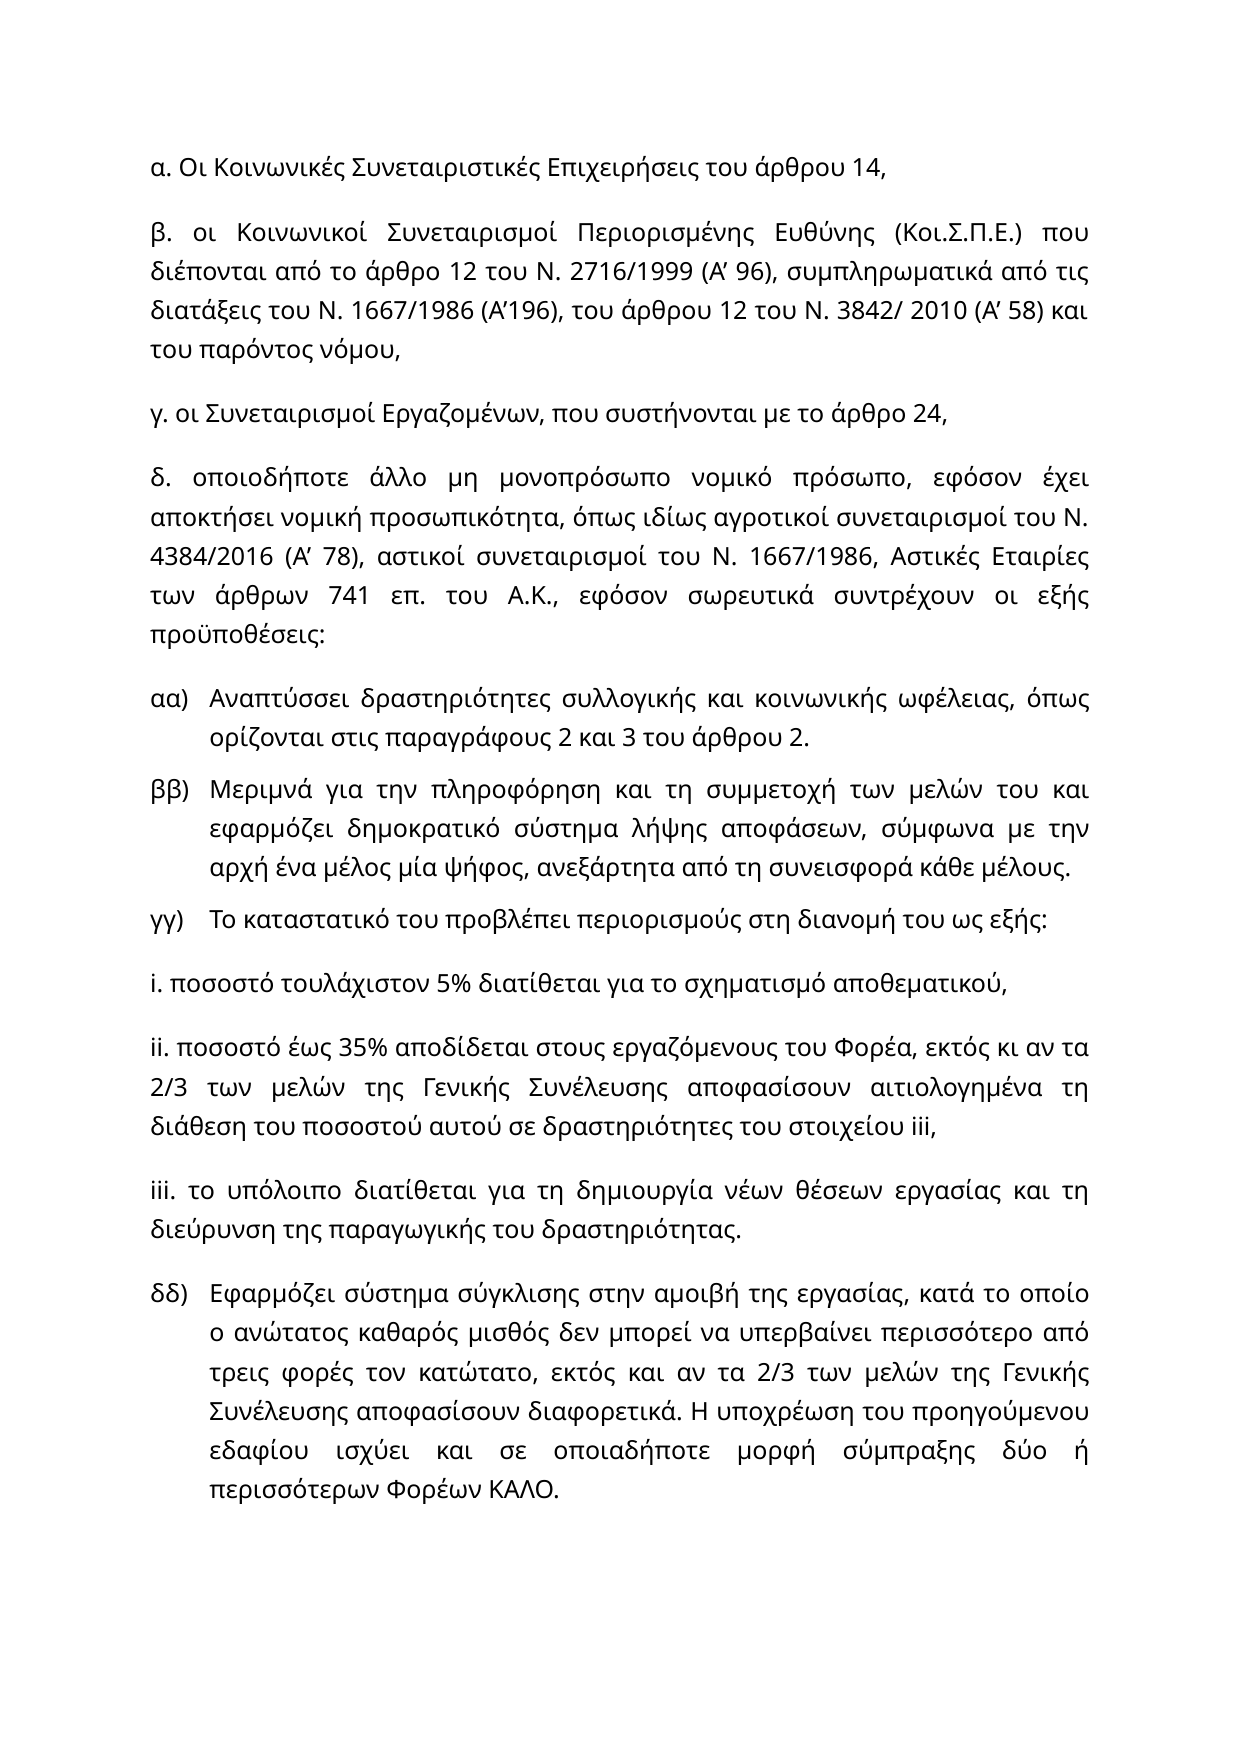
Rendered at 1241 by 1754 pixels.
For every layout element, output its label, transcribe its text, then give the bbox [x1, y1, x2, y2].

text β. οι Κοινωνικοί Συνεταιρισμοί Περιορισμένης Ευθύνης (Κοι.Σ.Π.Ε.) που διέπονται από το άρθρο 12 του Ν. 2716/1999 (Α’ 96), συμπληρωματικά από τις διατάξεις του Ν. 1667/1986 (Α’196), του άρθρου 12 του Ν. 3842/ 2010 (Α’ 58) και του παρόντος νόμου, [150, 214, 1090, 366]
list γγ) Το καταστατικό του προβλέπει περιορισμούς στη διανομή του ως εξής: [150, 902, 1090, 936]
list ββ) Μεριμνά για την πληροφόρηση και τη συμμετοχή των μελών του και εφαρμόζει δημοκρατικό σύστημα λήψης αποφάσεων, σύμφωνα με την αρχή ένα μέλος μία ψήφος, ανεξάρτητα από τη συνεισφορά κάθε μέλους. [150, 772, 1090, 884]
list δδ) Εφαρμόζει σύστημα σύγκλισης στην αμοιβή της εργασίας, κατά το οποίο ο ανώτατος καθαρός μισθός δεν μπορεί να υπερβαίνει περισσότερο από τρεις φορές τον κατώτατο, εκτός και αν τα 2/3 των μελών της Γενικής Συνέλευσης αποφασίσουν διαφορετικά. Η υποχρέωση του προηγούμενου εδαφίου ισχύει και σε οποιαδήποτε μορφή σύμπραξης δύο ή περισσότερων Φορέων ΚΑΛΟ. [150, 1276, 1090, 1506]
text α. Οι Κοινωνικές Συνεταιριστικές Επιχειρήσεις του άρθρου 14, [150, 150, 1090, 184]
text δ. οποιοδήποτε άλλο μη μονοπρόσωπο νομικό πρόσωπο, εφόσον έχει αποκτήσει νομική προσωπικότητα, όπως ιδίως αγροτικοί συνεταιρισμοί του Ν. 4384/2016 (Α’ 78), αστικοί συνεταιρισμοί του Ν. 1667/1986, Αστικές Εταιρίες των άρθρων 741 επ. του Α.Κ., εφόσον σωρευτικά συντρέχουν οι εξής προϋποθέσεις: [150, 460, 1090, 651]
text γ. οι Συνεταιρισμοί Εργαζομένων, που συστήνονται με το άρθρο 24, [150, 396, 1090, 430]
text iii. το υπόλοιπο διατίθεται για τη δημιουργία νέων θέσεων εργασίας και τη διεύρυνση της παραγωγικής του δραστηριότητας. [150, 1172, 1090, 1246]
text i. ποσοστό τουλάχιστον 5% διατίθεται για το σχηματισμό αποθεματικού, [150, 966, 1090, 1000]
list αα) Αναπτύσσει δραστηριότητες συλλογικής και κοινωνικής ωφέλειας, όπως ορίζονται στις παραγράφους 2 και 3 του άρθρου 2. [150, 681, 1090, 754]
text ii. ποσοστό έως 35% αποδίδεται στους εργαζόμενους του Φορέα, εκτός κι αν τα 2/3 των μελών της Γενικής Συνέλευσης αποφασίσουν αιτιολογημένα τη διάθεση του ποσοστού αυτού σε δραστηριότητες του στοιχείου iii, [150, 1030, 1090, 1142]
